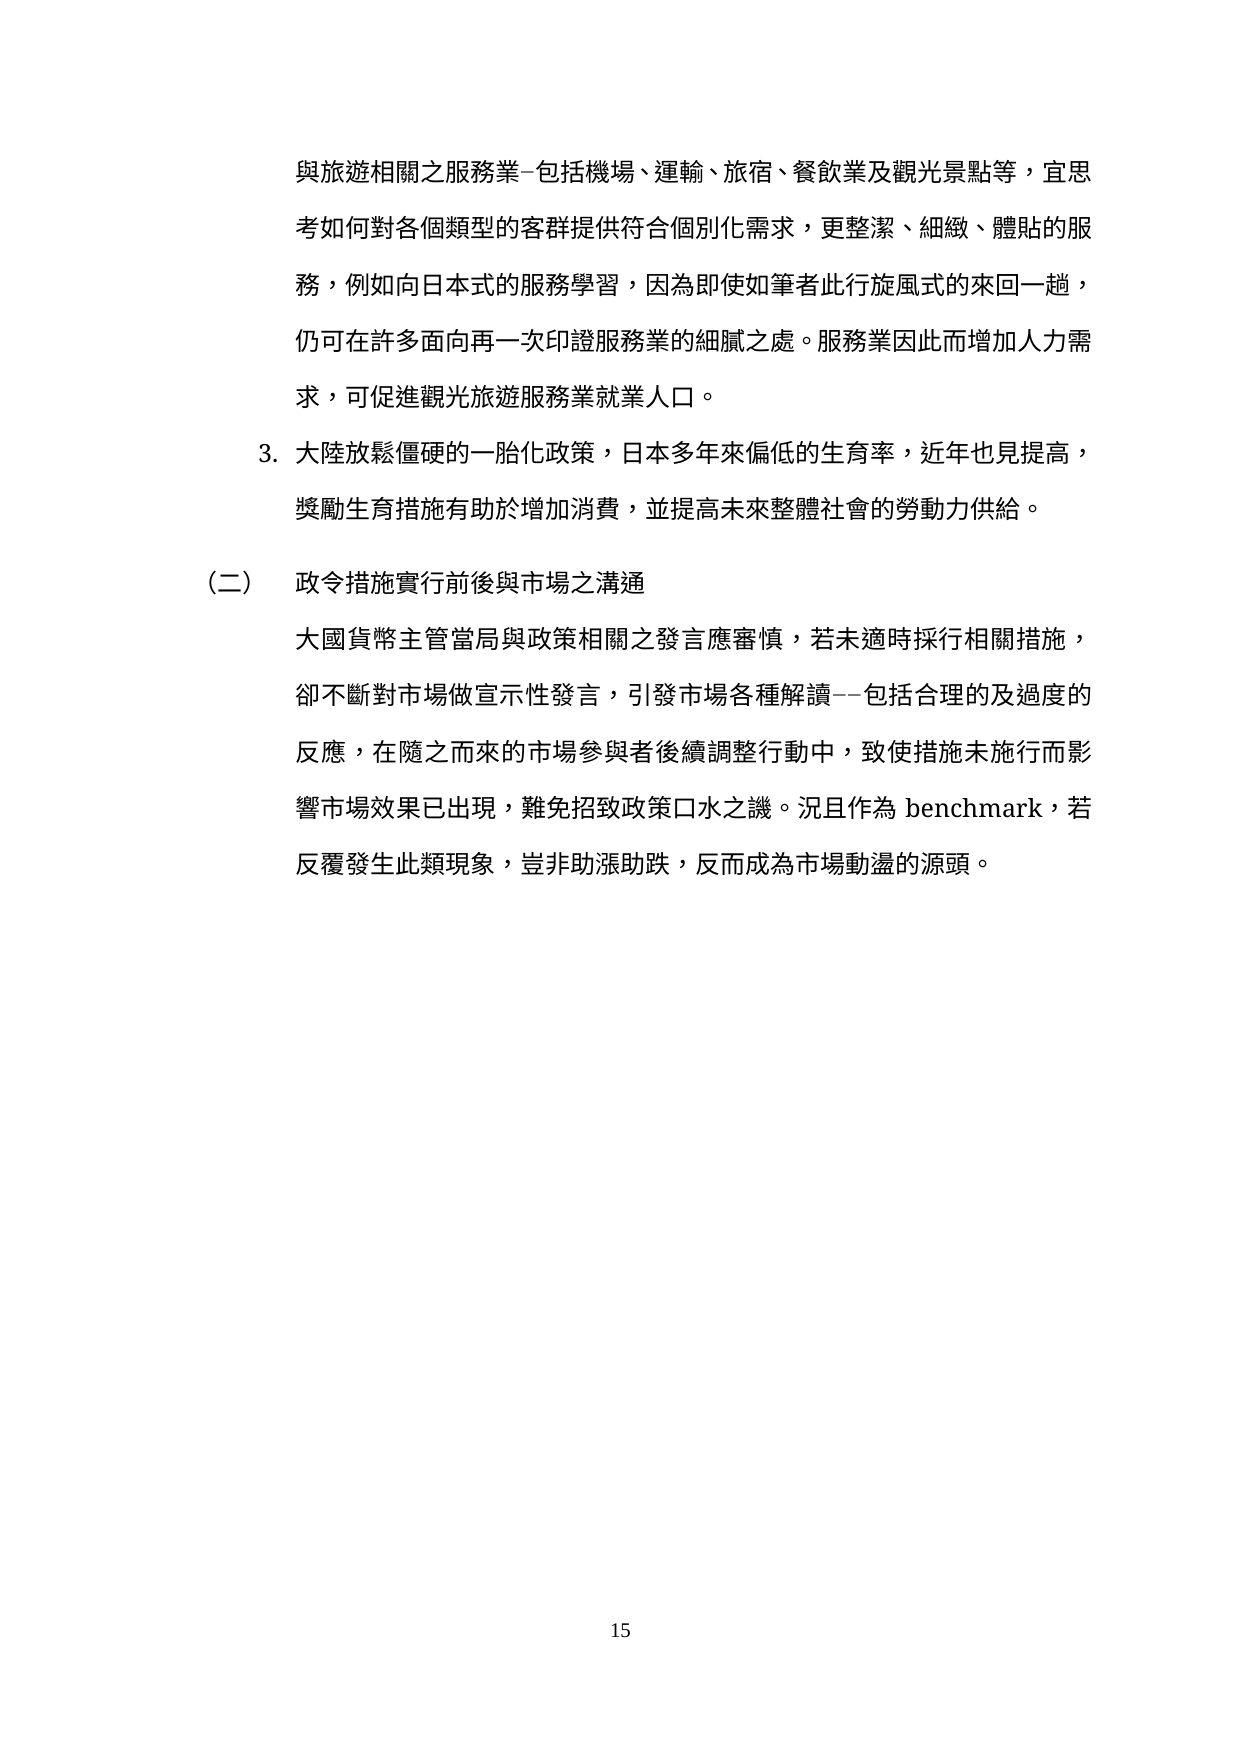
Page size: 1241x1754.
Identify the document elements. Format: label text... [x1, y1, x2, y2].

list 大陸放鬆僵硬的一胎化政策，日本多年來偏低的生育率，近年也見提高，獎勵生育措施有助於增加消費，並提高未來整體社會的勞動力供給。 [258, 433, 1092, 526]
text 大國貨幣主管當局與政策相關之發言應審慎，若未適時採行相關措施，卻不斷對市場做宣示性發言，引發市場各種解讀−−包括合理的及過度的反應，在隨之而來的市場參與者後續調整行動中，致使措施未施行而影響市場效果已出現，難免招致政策口水之譏。況且作為benchmark，若反覆發生此類現象，豈非助漲助跌，反而成為市場動盪的源頭。 [295, 619, 1092, 881]
list 政令措施實行前後與市場之溝通 [192, 563, 1092, 601]
list 各國積極發展旅遊相關事業，鼓勵國際觀光客入境消費，提振國內景氣。與旅遊相關之服務業−包括機場、運輸、旅宿、餐飲業及觀光景點等，宜思考如何對各個類型的客群提供符合個別化需求，更整潔、細緻、體貼的服務，例如向日本式的服務學習，因為即使如筆者此行旋風式的來回一趟，仍可在許多面向再一次印證服務業的細膩之處。服務業因此而增加人力需求，可促進觀光旅遊服務業就業人口。 [258, 152, 1092, 414]
